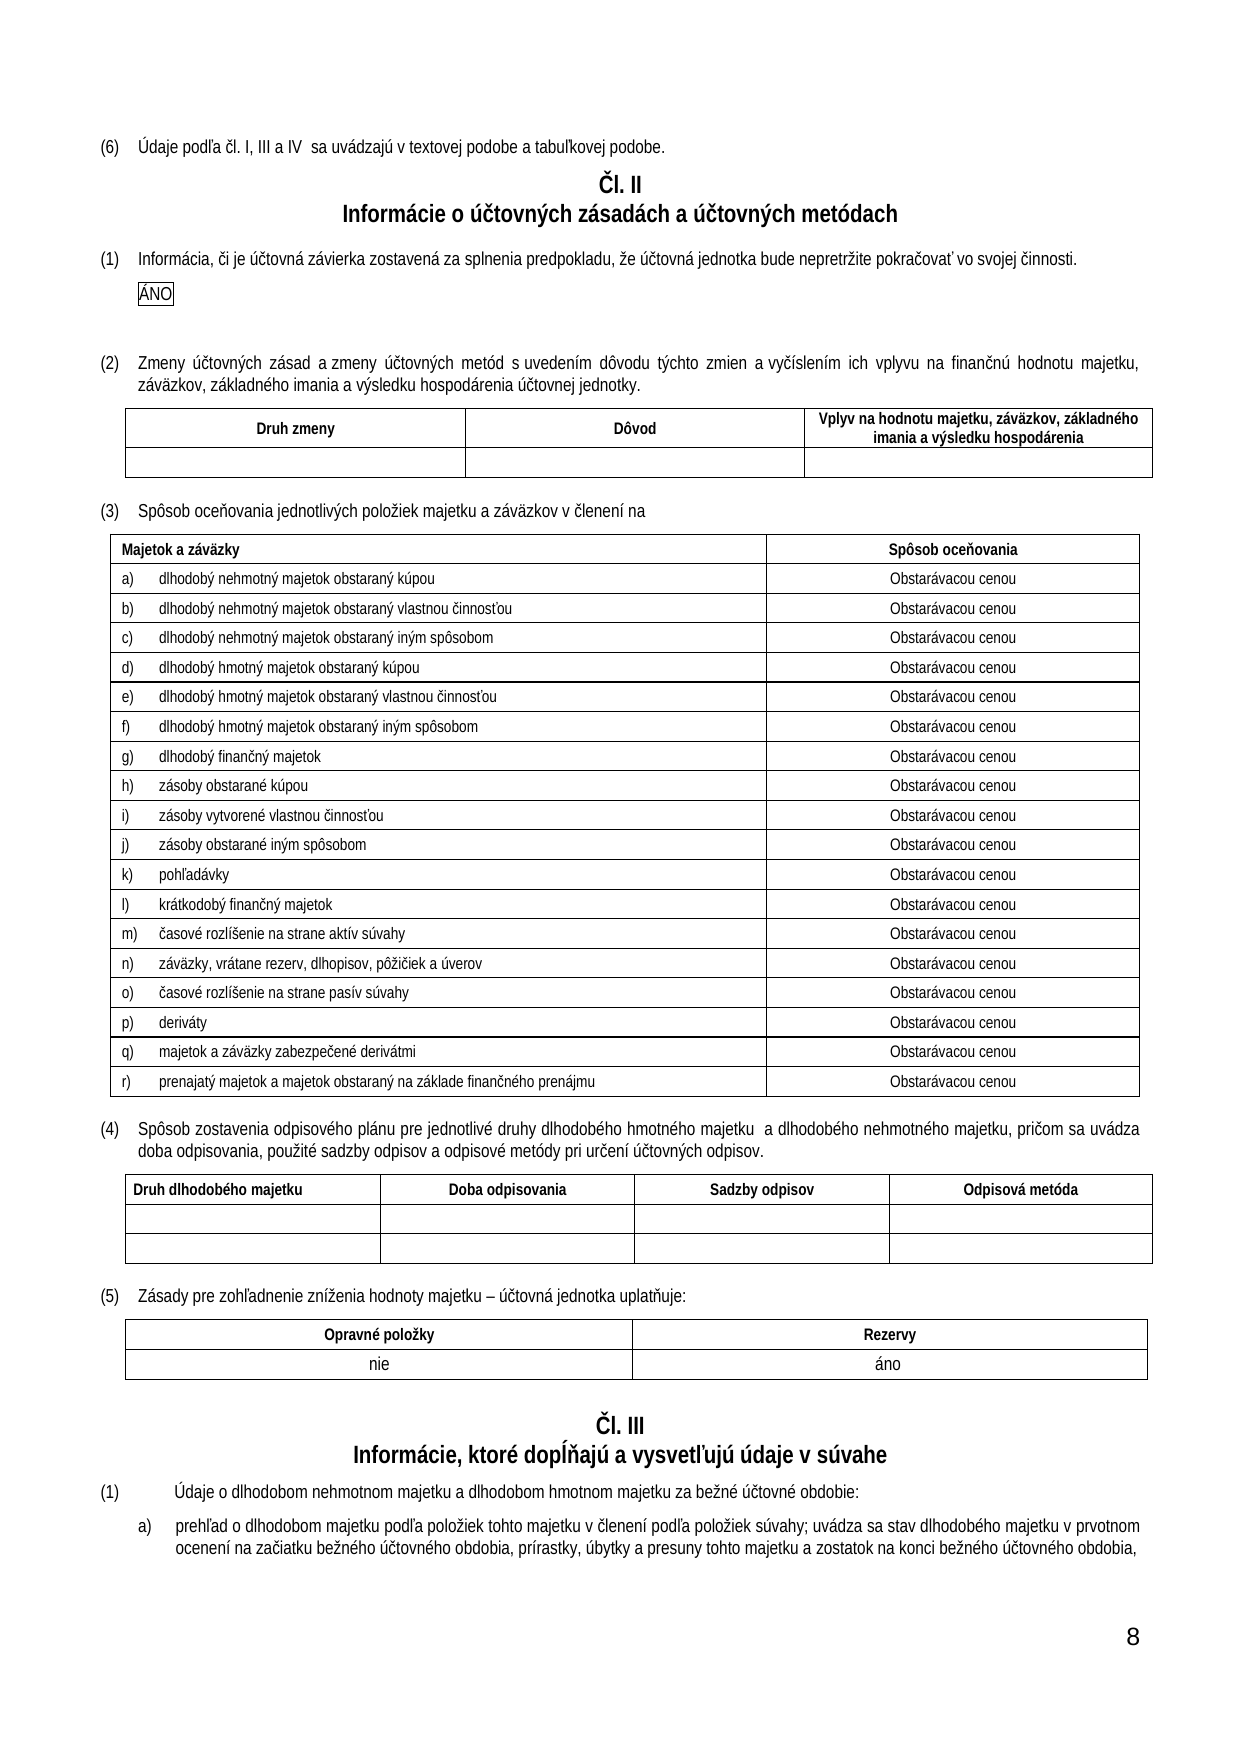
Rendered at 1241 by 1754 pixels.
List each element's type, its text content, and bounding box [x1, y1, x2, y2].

table_cell Obstarávacou cenou [767, 564, 1139, 593]
table_cell dlhodobý hmotný majetok obstaraný vlastnou činnosťou [111, 683, 766, 711]
table_cell deriváty [111, 1008, 766, 1036]
table_header Spôsob oceňovania [767, 535, 1139, 563]
table_cell časové rozlíšenie na strane pasív súvahy [111, 978, 766, 1007]
text Čl. III [100, 1411, 1140, 1440]
table_cell Obstarávacou cenou [767, 919, 1139, 948]
table_cell dlhodobý finančný majetok [111, 742, 766, 770]
table_cell Obstarávacou cenou [767, 1008, 1139, 1036]
table_header Rezervy [633, 1320, 1147, 1349]
table_cell záväzky, vrátane rezerv, dlhopisov, pôžičiek a úverov [111, 949, 766, 977]
table_cell Obstarávacou cenou [767, 890, 1139, 918]
table_cell [635, 1205, 889, 1233]
table_cell nie [126, 1350, 632, 1378]
table_cell [890, 1205, 1152, 1233]
table_cell Obstarávacou cenou [767, 830, 1139, 859]
table_header Druh dlhodobého majetku [126, 1175, 380, 1203]
table_cell pohľadávky [111, 860, 766, 888]
table_cell zásoby obstarané iným spôsobom [111, 830, 766, 859]
table_cell Obstarávacou cenou [767, 1067, 1139, 1096]
table_cell časové rozlíšenie na strane aktív súvahy [111, 919, 766, 948]
table_header Doba odpisovania [381, 1175, 634, 1203]
table_cell [635, 1234, 889, 1263]
text ÁNO [139, 283, 173, 305]
table_cell áno [633, 1350, 1147, 1378]
table_cell zásoby obstarané kúpou [111, 771, 766, 800]
table_cell Obstarávacou cenou [767, 742, 1139, 770]
table_header Druh zmeny [126, 409, 465, 447]
text Čl. II [100, 170, 1140, 198]
table_cell Obstarávacou cenou [767, 653, 1139, 681]
table_cell zásoby vytvorené vlastnou činnosťou [111, 801, 766, 829]
table_cell Obstarávacou cenou [767, 978, 1139, 1007]
table_cell majetok a záväzky zabezpečené derivátmi [111, 1038, 766, 1066]
table_cell krátkodobý finančný majetok [111, 890, 766, 918]
table_cell dlhodobý hmotný majetok obstaraný kúpou [111, 653, 766, 681]
table_header Odpisová metóda [890, 1175, 1152, 1203]
list Informácia, či je účtovná závierka zostavená za splnenia predpokladu, že účtovná jednotka bude nepretržite pokračovať vo svojej činnosti. [100, 248, 1140, 269]
table_cell dlhodobý nehmotný majetok obstaraný kúpou [111, 564, 766, 593]
list Zásady pre zohľadnenie zníženia hodnoty majetku – účtovná jednotka uplatňuje: [100, 1285, 1140, 1307]
table_cell [126, 448, 465, 477]
table_header Sadzby odpisov [635, 1175, 889, 1203]
table_cell Obstarávacou cenou [767, 949, 1139, 977]
list prehľad o dlhodobom majetku podľa položiek tohto majetku v členení podľa položiek súvahy; uvádza sa stav dlhodobého majetku v prvotnom ocenení na začiatku bežného účtovného obdobia, prírastky, úbytky a presuny tohto majetku a zostatok na konci bežného účtovného obdobia, [138, 1515, 1140, 1558]
text Informácie o účtovných zásadách a účtovných metódach [100, 198, 1140, 227]
table_cell Obstarávacou cenou [767, 594, 1139, 622]
table_cell dlhodobý hmotný majetok obstaraný iným spôsobom [111, 712, 766, 741]
table_cell dlhodobý nehmotný majetok obstaraný iným spôsobom [111, 623, 766, 652]
table_header Majetok a záväzky [111, 535, 766, 563]
table_cell Obstarávacou cenou [767, 801, 1139, 829]
table_cell Obstarávacou cenou [767, 683, 1139, 711]
table_cell [381, 1234, 634, 1263]
table_cell Obstarávacou cenou [767, 712, 1139, 741]
table_cell Obstarávacou cenou [767, 771, 1139, 800]
table_cell Obstarávacou cenou [767, 1038, 1139, 1066]
list Zmeny účtovných zásad a zmeny účtovných metód s uvedením dôvodu týchto zmien a vyčíslením ich vplyvu na finančnú hodnotu majetku, záväzkov, základného imania a výsledku hospodárenia účtovnej jednotky. [100, 352, 1140, 395]
table_cell [126, 1234, 380, 1263]
table_cell [466, 448, 804, 477]
list Spôsob zostavenia odpisového plánu pre jednotlivé druhy dlhodobého hmotného majetku a dlhodobého nehmotného majetku, pričom sa uvádza doba odpisovania, použité sadzby odpisov a odpisové metódy pri určení účtovných odpisov. [100, 1118, 1140, 1161]
list Údaje o dlhodobom nehmotnom majetku a dlhodobom hmotnom majetku za bežné účtovné obdobie: [100, 1481, 1140, 1502]
table_cell [126, 1205, 380, 1233]
list Údaje podľa čl. I, III a IV sa uvádzajú v textovej podobe a tabuľkovej podobe. [100, 136, 1140, 157]
list Spôsob oceňovania jednotlivých položiek majetku a záväzkov v členení na [100, 499, 1140, 521]
text Informácie, ktoré dopĺňajú a vysvetľujú údaje v súvahe [100, 1440, 1140, 1468]
table_cell [805, 448, 1152, 477]
table_cell dlhodobý nehmotný majetok obstaraný vlastnou činnosťou [111, 594, 766, 622]
table_cell prenajatý majetok a majetok obstaraný na základe finančného prenájmu [111, 1067, 766, 1096]
table_header Dôvod [466, 409, 804, 447]
table_cell [890, 1234, 1152, 1263]
table_cell [381, 1205, 634, 1233]
text [174, 282, 1140, 306]
table_cell Obstarávacou cenou [767, 623, 1139, 652]
table_header Opravné položky [126, 1320, 632, 1349]
table_header Vplyv na hodnotu majetku, záväzkov, základného imania a výsledku hospodárenia [805, 409, 1152, 447]
table_cell Obstarávacou cenou [767, 860, 1139, 888]
